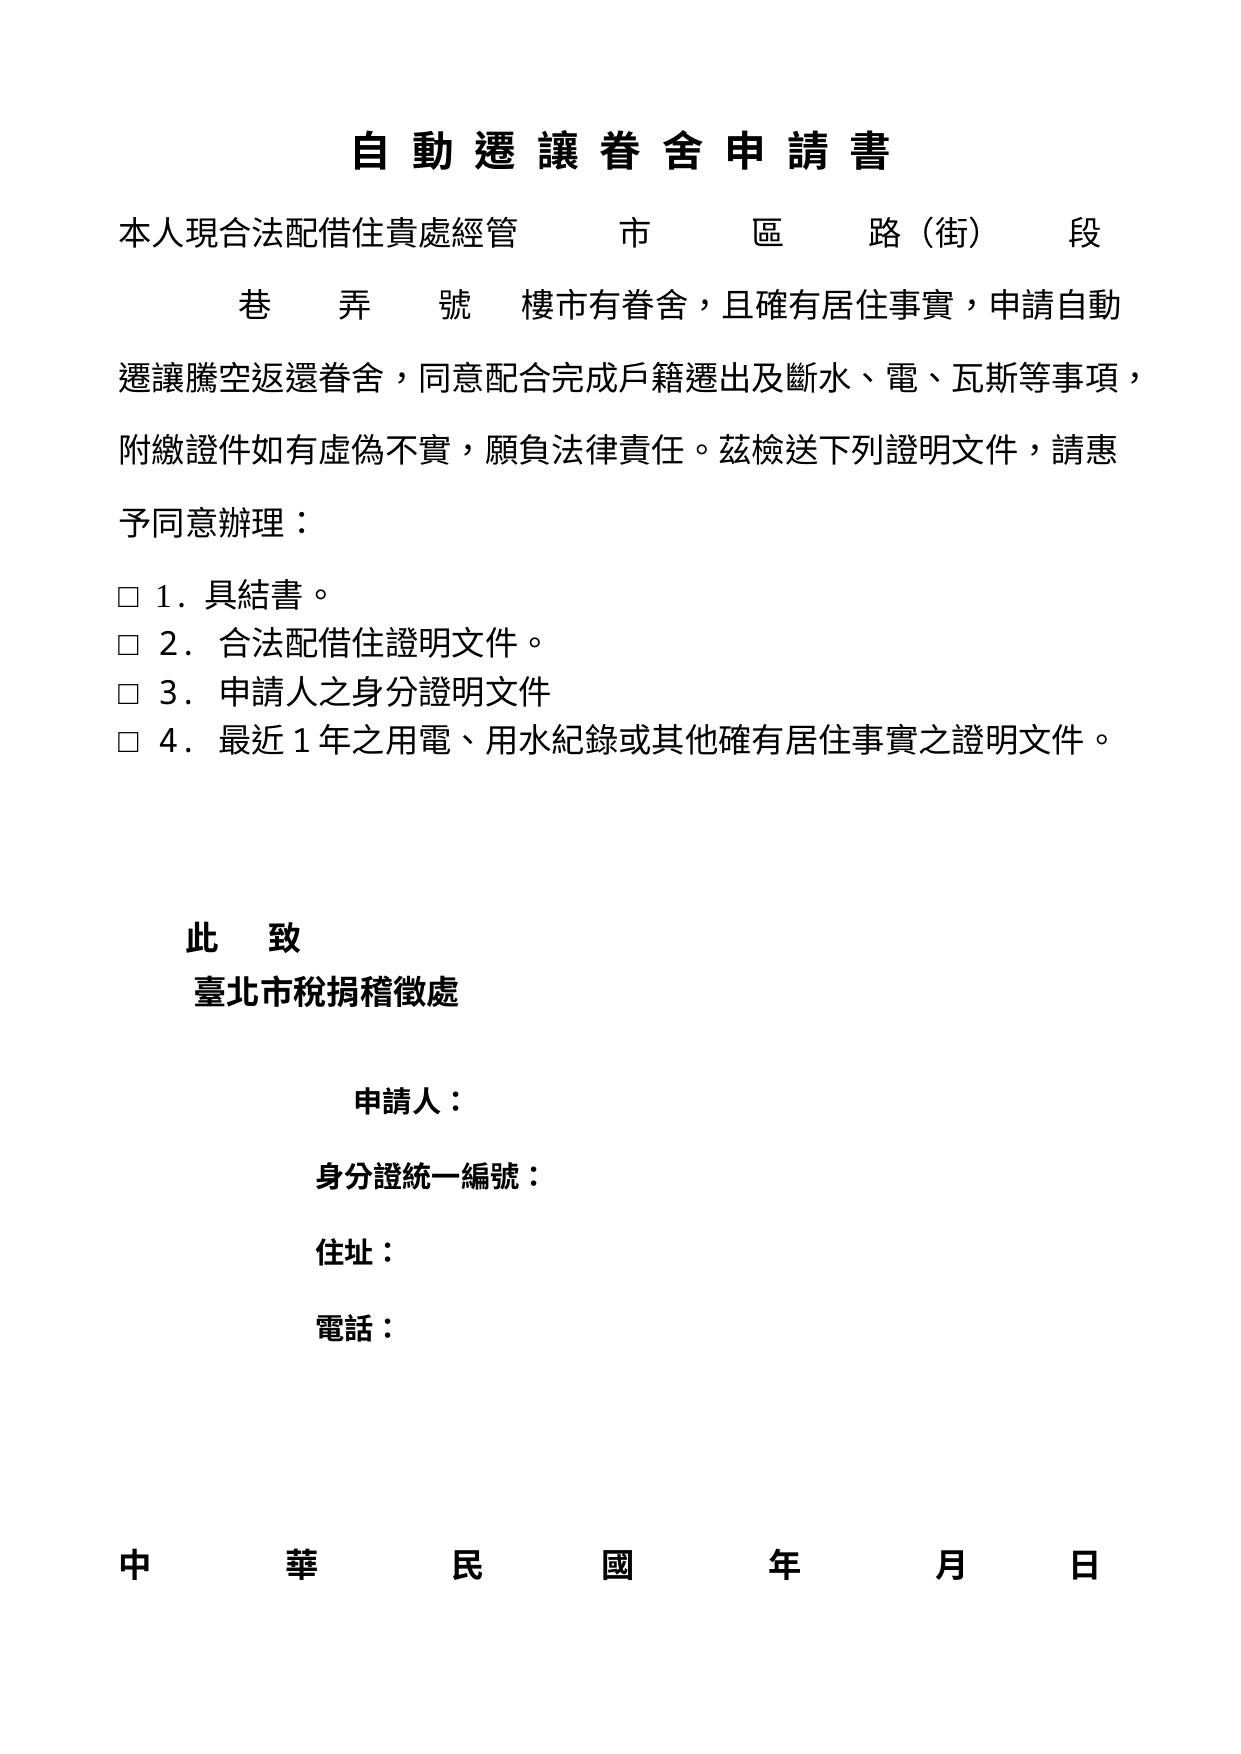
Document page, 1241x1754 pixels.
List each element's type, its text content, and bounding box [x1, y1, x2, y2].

text 住址： [118, 1230, 1122, 1272]
text □ 1. 具結書。 [118, 568, 1122, 617]
text 自 動 遷 讓 眷 舍 申 請 書 [118, 81, 1122, 178]
text 此 致 [118, 911, 1122, 960]
text 電話： [118, 1306, 1122, 1348]
text 身分證統一編號： [118, 1154, 1122, 1196]
text □ 4. 最近1年之用電、用水紀錄或其他確有居住事實之證明文件。 [118, 714, 1122, 762]
text □ 2. 合法配借住證明文件。 [118, 617, 1122, 665]
text 中 華 民 國 年 月 日 [118, 1539, 1122, 1587]
text 巷 弄 號 樓市有眷舍，且確有居住事實，申請自動遷讓騰空返還眷舍，同意配合完成戶籍遷出及斷水、電、瓦斯等事項，附繳證件如有虛偽不實，願負法律責任。茲檢送下列證明文件，請惠予同意辦理： [118, 279, 1122, 544]
text 本人現合法配借住貴處經管 市 區 路（街） 段 [118, 207, 1122, 255]
text 臺北市稅捐稽徵處 [193, 960, 1122, 1016]
text □ 3. 申請人之身分證明文件 [118, 665, 1122, 714]
text 申請人： [193, 1078, 1122, 1121]
